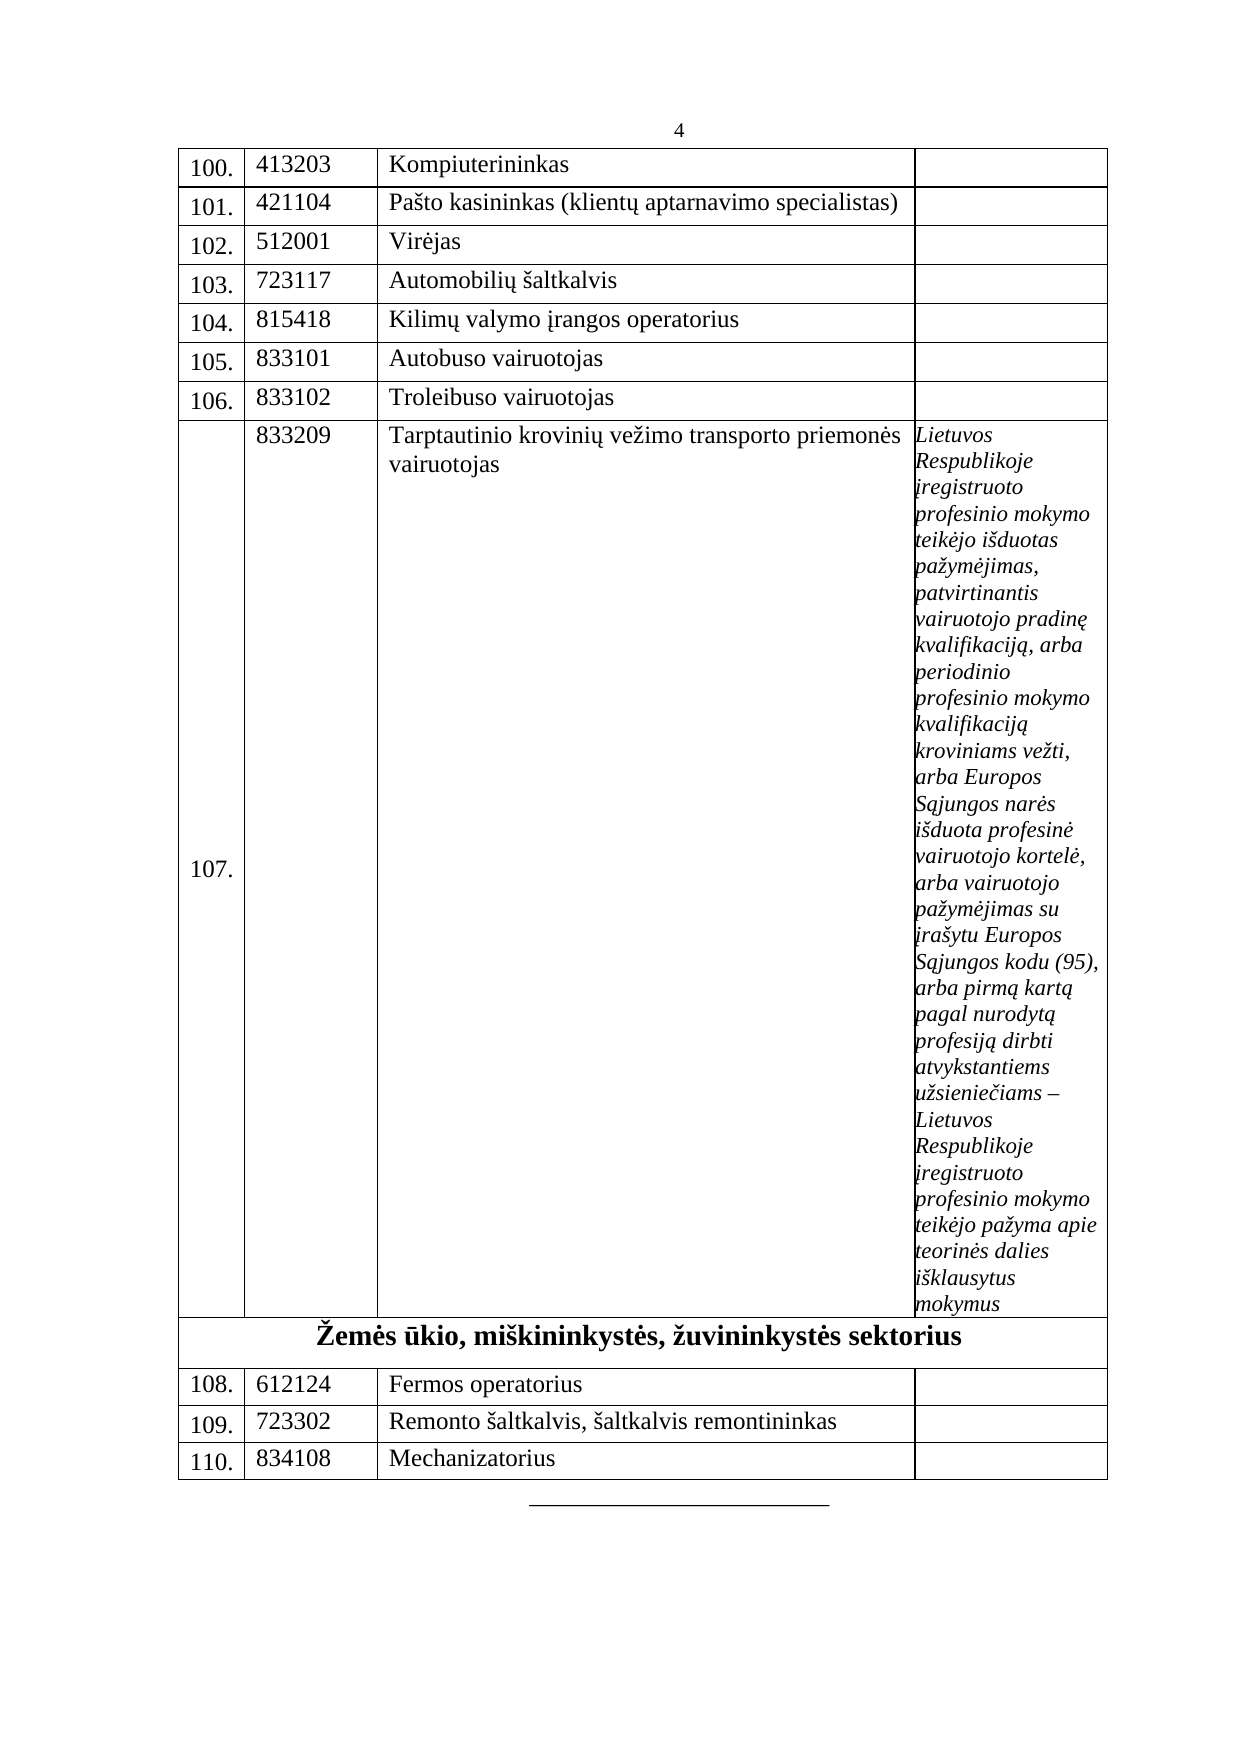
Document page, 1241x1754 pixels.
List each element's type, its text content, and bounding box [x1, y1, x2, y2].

table_cell Kompiuterininkas [378, 149, 914, 186]
table_cell 110. [179, 1443, 244, 1479]
table_cell [916, 1443, 1107, 1479]
table_cell 108. [179, 1369, 244, 1405]
table_cell Automobilių šaltkalvis [378, 265, 914, 303]
table_cell [916, 265, 1107, 303]
table_cell 723302 [245, 1406, 377, 1442]
table_cell Troleibuso vairuotojas [378, 382, 914, 419]
table_cell [916, 1369, 1107, 1405]
table_cell 107. [179, 421, 244, 1317]
table_cell Mechanizatorius [378, 1443, 914, 1479]
table_cell Tarptautinio krovinių vežimo transporto priemonės vairuotojas [378, 421, 914, 1317]
table_cell 109. [179, 1406, 244, 1442]
table_cell 512001 [245, 226, 377, 264]
table_cell 102. [179, 226, 244, 264]
table_cell 421104 [245, 188, 377, 225]
table_cell 104. [179, 304, 244, 342]
table_cell [916, 382, 1107, 419]
table_cell Virėjas [378, 226, 914, 264]
table_cell 103. [179, 265, 244, 303]
table_cell 100. [179, 149, 244, 186]
table_cell 101. [179, 188, 244, 225]
table_cell Remonto šaltkalvis, šaltkalvis remontininkas [378, 1406, 914, 1442]
table_cell 612124 [245, 1369, 377, 1405]
table_cell [916, 188, 1107, 225]
table_cell Autobuso vairuotojas [378, 343, 914, 381]
table_cell 723117 [245, 265, 377, 303]
table_cell Fermos operatorius [378, 1369, 914, 1405]
table_cell 833101 [245, 343, 377, 381]
table_cell Žemės ūkio, miškininkystės, žuvininkystės sektorius [179, 1318, 1107, 1368]
table_cell Pašto kasininkas (klientų aptarnavimo specialistas) [378, 188, 914, 225]
table_cell Kilimų valymo įrangos operatorius [378, 304, 914, 342]
table_cell [916, 1406, 1107, 1442]
table_cell 106. [179, 382, 244, 419]
table_cell [916, 226, 1107, 264]
table_cell 833102 [245, 382, 377, 419]
table_cell 105. [179, 343, 244, 381]
table_cell 413203 [245, 149, 377, 186]
table_cell [916, 343, 1107, 381]
table_cell 815418 [245, 304, 377, 342]
table_cell 833209 [245, 421, 377, 1317]
table_cell [916, 304, 1107, 342]
table_cell Lietuvos Respublikoje įregistruoto profesinio mokymo teikėjo išduotas pažymėjimas, patvirtinantis vairuotojo pradinę kvalifikaciją, arba periodinio profesinio mokymo kvalifikaciją kroviniams vežti, arba Europos Sąjungos narės išduota profesinė vairuotojo kortelė, arba vairuotojo pažymėjimas su įrašytu Europos Sąjungos kodu (95), arba pirmą kartą pagal nurodytą profesiją dirbti atvykstantiems užsieniečiams – Lietuvos Respublikoje įregistruoto profesinio mokymo teikėjo pažyma apie teorinės dalies išklausytus mokymus [916, 421, 1107, 1317]
table_cell 834108 [245, 1443, 377, 1479]
table_cell [916, 149, 1107, 186]
text ________________________ [177, 1480, 1181, 1509]
